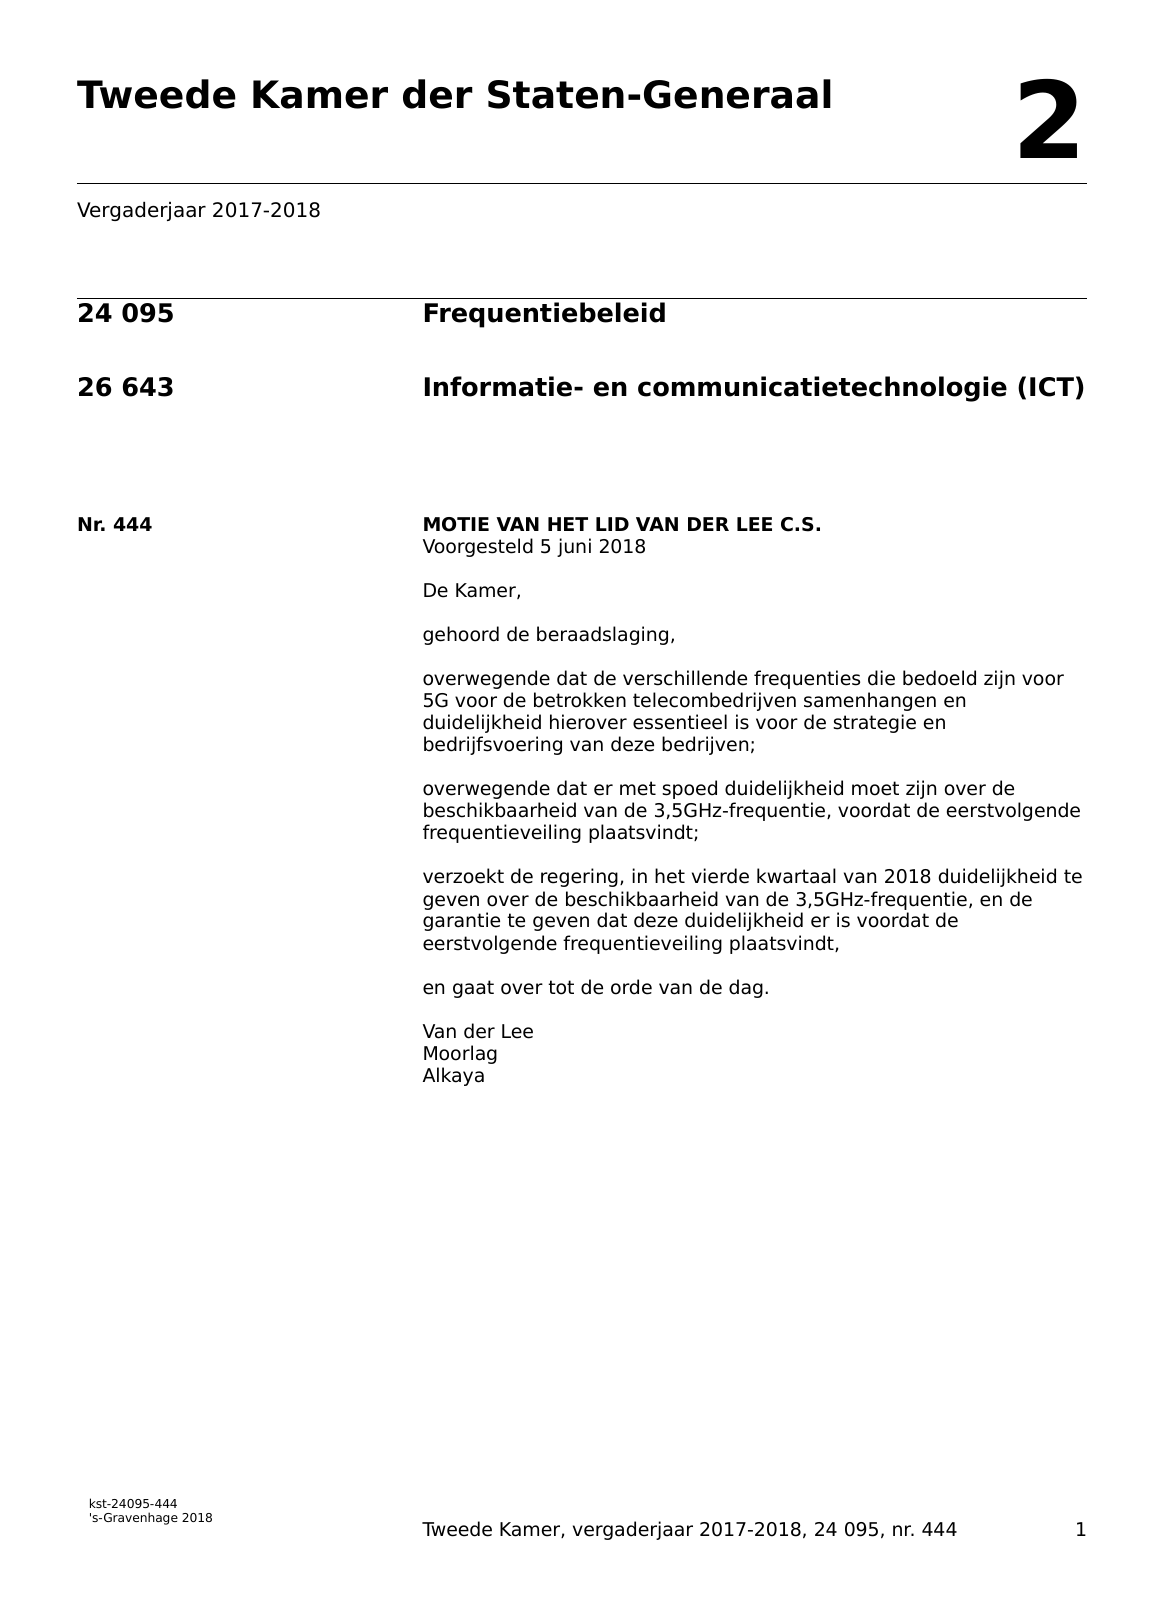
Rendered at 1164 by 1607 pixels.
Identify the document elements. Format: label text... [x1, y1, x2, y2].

text verzoekt de regering, in het vierde kwartaal van 2018 duidelijkheid te geven over de beschikbaarheid van de 3,5GHz-frequentie, en de garantie te geven dat deze duidelijkheid er is voordat de eerstvolgende frequentieveiling plaatsvindt, [422, 866, 1087, 954]
subtitle 24 095 Frequentiebeleid [77, 299, 1087, 329]
text overwegende dat de verschillende frequenties die bedoeld zijn voor 5G voor de betrokken telecombedrijven samenhangen en duidelijkheid hierover essentieel is voor de strategie en bedrijfsvoering van deze bedrijven; [422, 668, 1087, 756]
text en gaat over tot de orde van de dag. [422, 977, 1087, 998]
table_cell Vergaderjaar 2017-2018 [77, 184, 1087, 298]
text Van der Lee [422, 1021, 1087, 1043]
text overwegende dat er met spoed duidelijkheid moet zijn over de beschikbaarheid van de 3,5GHz-frequentie, voordat de eerstvolgende frequentieveiling plaatsvindt; [422, 778, 1087, 844]
text Voorgesteld 5 juni 2018 [422, 536, 1087, 558]
subtitle 26 643 Informatie- en communicatietechnologie (ICT) [77, 373, 1087, 403]
text Moorlag [422, 1043, 1087, 1065]
table_header Tweede Kamer der Staten-Generaal [77, 59, 886, 183]
text 's-Gravenhage 2018 [88, 1511, 323, 1525]
table_header 2 [886, 59, 1087, 183]
text gehoord de beraadslaging, [422, 624, 1087, 646]
text De Kamer, [422, 580, 1087, 602]
subtitle Nr. 444 MOTIE VAN HET LID VAN DER LEE C.S. [77, 514, 1087, 536]
text kst-24095-444 [88, 1497, 323, 1511]
text Alkaya [422, 1065, 1087, 1087]
